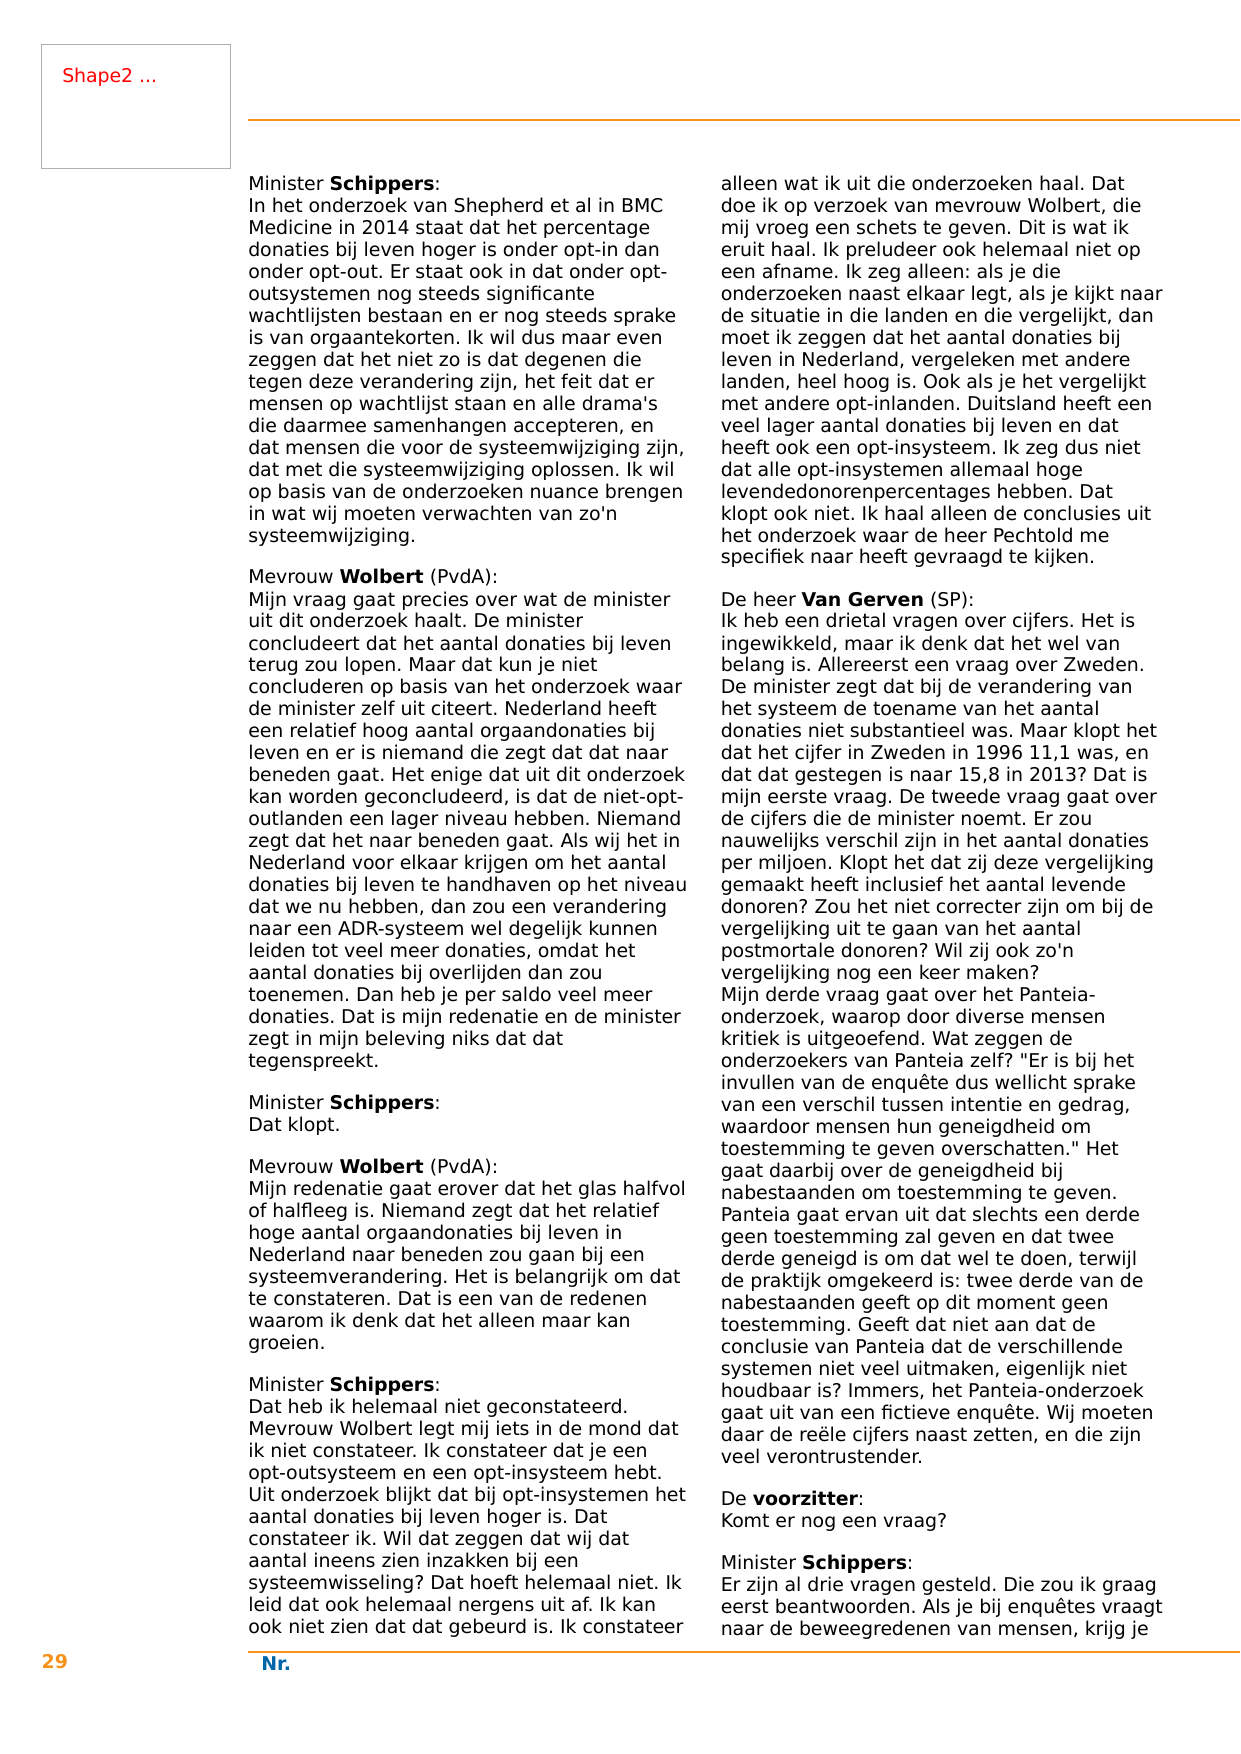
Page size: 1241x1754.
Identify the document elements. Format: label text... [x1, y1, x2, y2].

text Minister Schippers: [721, 1552, 1163, 1573]
text Mijn redenatie gaat erover dat het glas halfvol of halfleeg is. Niemand zegt dat het relatief hoge aantal orgaandonaties bij leven in Nederland naar beneden zou gaan bij een systeemverandering. Het is belangrijk om dat te constateren. Dat is een van de redenen waarom ik denk dat het alleen maar kan groeien. [248, 1178, 691, 1354]
text Mijn derde vraag gaat over het Panteia-onderzoek, waarop door diverse mensen kritiek is uitgeoefend. Wat zeggen de onderzoekers van Panteia zelf? "Er is bij het invullen van de enquête dus wellicht sprake van een verschil tussen intentie en gedrag, waardoor mensen hun geneigdheid om toestemming te geven overschatten." Het gaat daarbij over de geneigdheid bij nabestaanden om toestemming te geven. Panteia gaat ervan uit dat slechts een derde geen toestemming zal geven en dat twee derde geneigd is om dat wel te doen, terwijl de praktijk omgekeerd is: twee derde van de nabestaanden geeft op dit moment geen toestemming. Geeft dat niet aan dat de conclusie van Panteia dat de verschillende systemen niet veel uitmaken, eigenlijk niet houdbaar is? Immers, het Panteia-onderzoek gaat uit van een fictieve enquête. Wij moeten daar de reële cijfers naast zetten, en die zijn veel verontrustender. [721, 984, 1163, 1468]
text Minister Schippers: [248, 1374, 691, 1396]
text Mevrouw Wolbert (PvdA): [248, 566, 691, 588]
text De heer Van Gerven (SP): [721, 588, 1163, 610]
text Mijn vraag gaat precies over wat de minister uit dit onderzoek haalt. De minister concludeert dat het aantal donaties bij leven terug zou lopen. Maar dat kun je niet concluderen op basis van het onderzoek waar de minister zelf uit citeert. Nederland heeft een relatief hoog aantal orgaandonaties bij leven en er is niemand die zegt dat dat naar beneden gaat. Het enige dat uit dit onderzoek kan worden geconcludeerd, is dat de niet-opt-outlanden een lager niveau hebben. Niemand zegt dat het naar beneden gaat. Als wij het in Nederland voor elkaar krijgen om het aantal donaties bij leven te handhaven op het niveau dat we nu hebben, dan zou een verandering naar een ADR-systeem wel degelijk kunnen leiden tot veel meer donaties, omdat het aantal donaties bij overlijden dan zou toenemen. Dan heb je per saldo veel meer donaties. Dat is mijn redenatie en de minister zegt in mijn beleving niks dat dat tegenspreekt. [248, 588, 691, 1072]
text De voorzitter: [721, 1488, 1163, 1509]
text Dat klopt. [248, 1114, 691, 1136]
text Minister Schippers: [248, 173, 691, 195]
text Ik heb een drietal vragen over cijfers. Het is ingewikkeld, maar ik denk dat het wel van belang is. Allereerst een vraag over Zweden. De minister zegt dat bij de verandering van het systeem de toename van het aantal donaties niet substantieel was. Maar klopt het dat het cijfer in Zweden in 1996 11,1 was, en dat dat gestegen is naar 15,8 in 2013? Dat is mijn eerste vraag. De tweede vraag gaat over de cijfers die de minister noemt. Er zou nauwelijks verschil zijn in het aantal donaties per miljoen. Klopt het dat zij deze vergelijking gemaakt heeft inclusief het aantal levende donoren? Zou het niet correcter zijn om bij de vergelijking uit te gaan van het aantal postmortale donoren? Wil zij ook zo'n vergelijking nog een keer maken? [721, 610, 1163, 984]
text alleen wat ik uit die onderzoeken haal. Dat doe ik op verzoek van mevrouw Wolbert, die mij vroeg een schets te geven. Dit is wat ik eruit haal. Ik preludeer ook helemaal niet op een afname. Ik zeg alleen: als je die onderzoeken naast elkaar legt, als je kijkt naar de situatie in die landen en die vergelijkt, dan moet ik zeggen dat het aantal donaties bij leven in Nederland, vergeleken met andere landen, heel hoog is. Ook als je het vergelijkt met andere opt-inlanden. Duitsland heeft een veel lager aantal donaties bij leven en dat heeft ook een opt-insysteem. Ik zeg dus niet dat alle opt-insystemen allemaal hoge levendedonorenpercentages hebben. Dat klopt ook niet. Ik haal alleen de conclusies uit het onderzoek waar de heer Pechtold me specifiek naar heeft gevraagd te kijken. [721, 173, 1163, 568]
text Minister Schippers: [248, 1092, 691, 1114]
text In het onderzoek van Shepherd et al in BMC Medicine in 2014 staat dat het percentage donaties bij leven hoger is onder opt-in dan onder opt-out. Er staat ook in dat onder opt-outsystemen nog steeds significante wachtlijsten bestaan en er nog steeds sprake is van orgaantekorten. Ik wil dus maar even zeggen dat het niet zo is dat degenen die tegen deze verandering zijn, het feit dat er mensen op wachtlijst staan en alle drama's die daarmee samenhangen accepteren, en dat mensen die voor de systeemwijziging zijn, dat met die systeemwijziging oplossen. Ik wil op basis van de onderzoeken nuance brengen in wat wij moeten verwachten van zo'n systeemwijziging. [248, 195, 691, 546]
text Er zijn al drie vragen gesteld. Die zou ik graag eerst beantwoorden. Als je bij enquêtes vraagt naar de beweegredenen van mensen, krijg je [721, 1573, 1163, 1639]
text Mevrouw Wolbert (PvdA): [248, 1156, 691, 1178]
text Dat heb ik helemaal niet geconstateerd. Mevrouw Wolbert legt mij iets in de mond dat ik niet constateer. Ik constateer dat je een opt-outsysteem en een opt-insysteem hebt. Uit onderzoek blijkt dat bij opt-insystemen het aantal donaties bij leven hoger is. Dat constateer ik. Wil dat zeggen dat wij dat aantal ineens zien inzakken bij een systeemwisseling? Dat hoeft helemaal niet. Ik leid dat ook helemaal nergens uit af. Ik kan ook niet zien dat dat gebeurd is. Ik constateer [248, 1396, 691, 1637]
text Komt er nog een vraag? [721, 1509, 1163, 1532]
